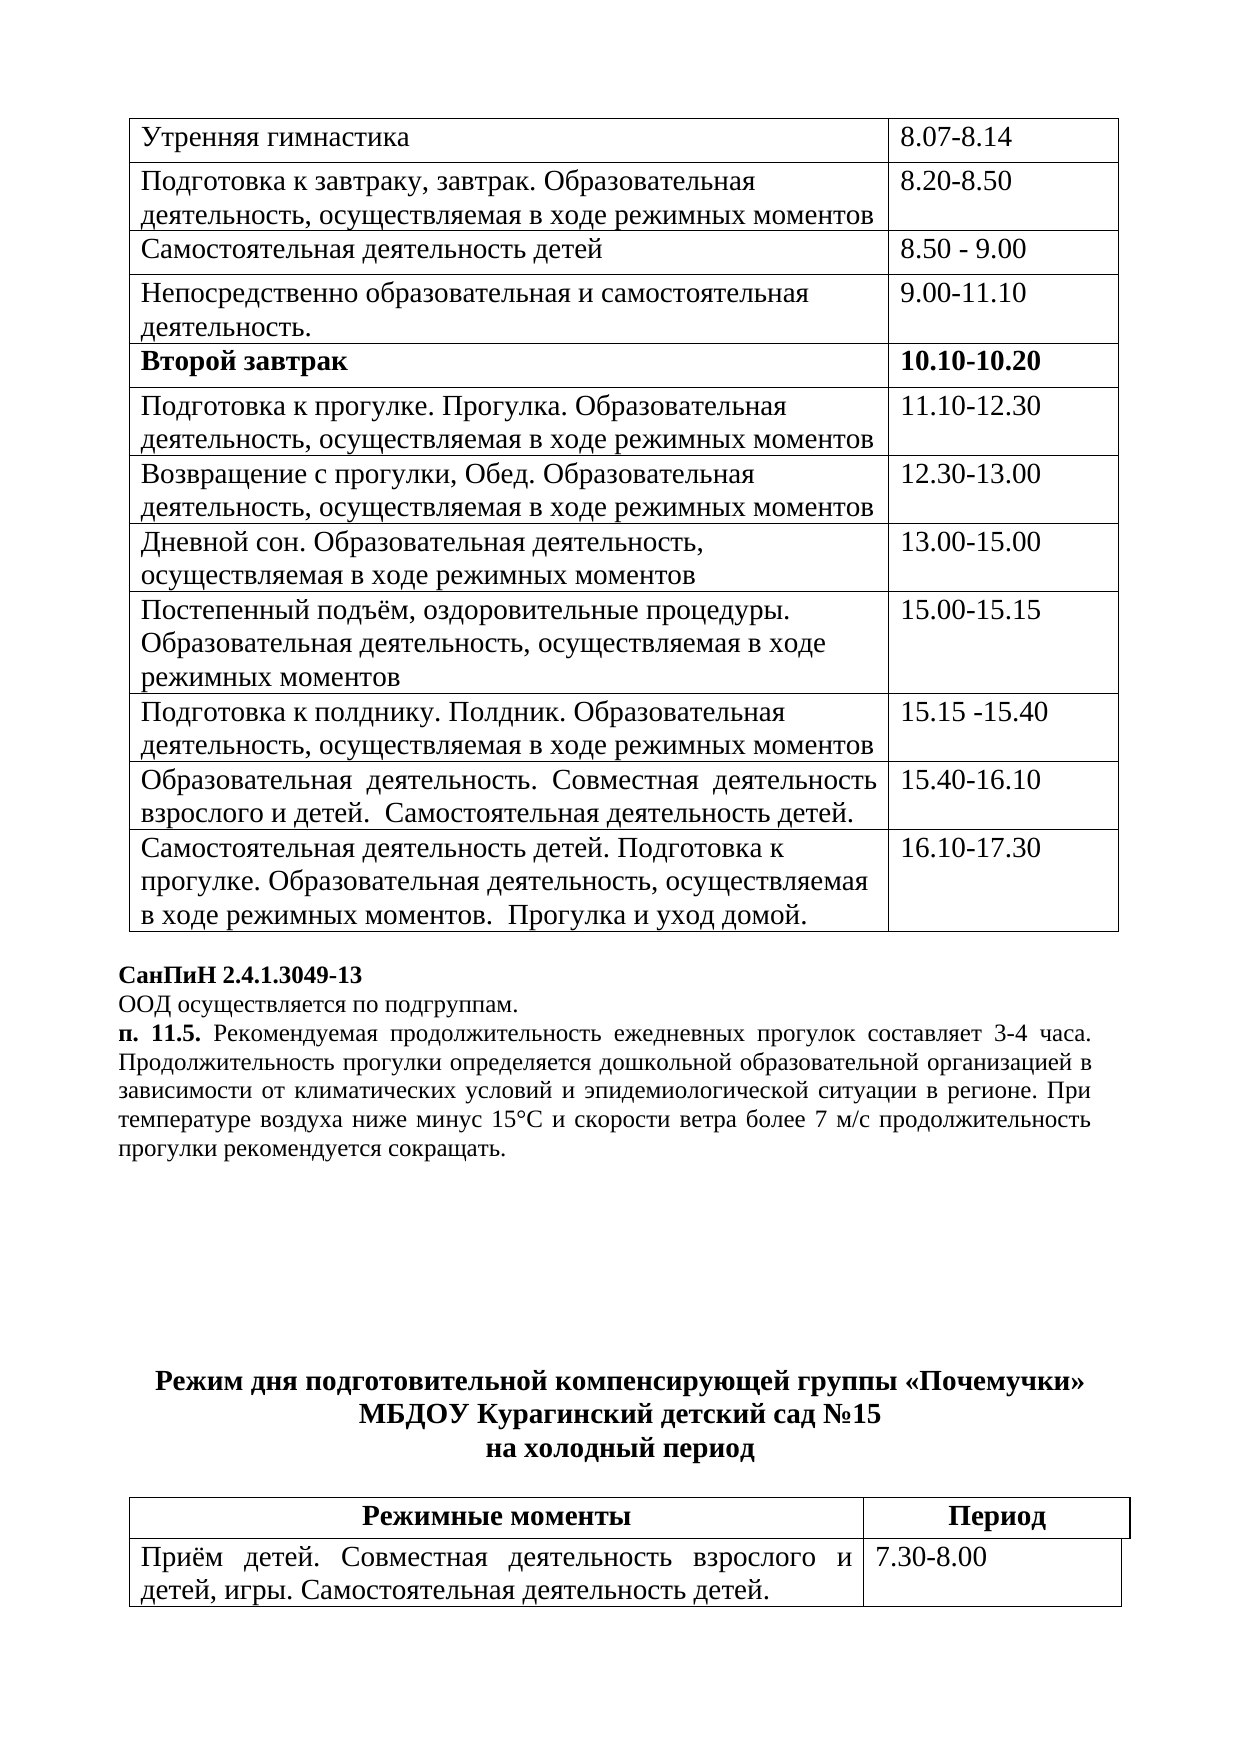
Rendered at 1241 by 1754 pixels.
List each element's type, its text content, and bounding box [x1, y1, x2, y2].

table_cell Возвращение с прогулки, Обед. Образовательная деятельность, осуществляемая в ходе режимных моментов [130, 456, 888, 523]
text ООД осуществляется по подгруппам. [118, 989, 1092, 1018]
text МБДОУ Курагинский детский сад №15 [118, 1396, 1122, 1430]
table_header Режимные моменты [130, 1498, 863, 1538]
table_cell [1119, 274, 1127, 342]
table_cell 11.10-12.30 [889, 388, 1118, 455]
text на холодный период [118, 1430, 1122, 1463]
text СанПиН 2.4.1.3049-13 [118, 960, 1092, 989]
table_cell Дневной сон. Образовательная деятельность, осуществляемая в ходе режимных моментов [130, 524, 888, 591]
table_cell 8.20-8.50 [889, 163, 1118, 230]
table_cell [1119, 230, 1127, 274]
table_cell 16.10-17.30 [889, 830, 1118, 931]
table_cell [1119, 523, 1127, 591]
table_cell Приём детей. Совместная деятельность взрослого и детей, игры. Самостоятельная деятельность детей. [130, 1539, 863, 1606]
table_cell 12.30-13.00 [889, 456, 1118, 523]
table_cell 8.07-8.14 [889, 119, 1118, 162]
table_cell Самостоятельная деятельность детей [130, 231, 888, 274]
table_cell Подготовка к полднику. Полдник. Образовательная деятельность, осуществляемая в ходе режимных моментов [130, 694, 888, 761]
table_cell 15.00-15.15 [889, 592, 1118, 693]
table_cell [1119, 829, 1127, 931]
table_cell Подготовка к завтраку, завтрак. Образовательная деятельность, осуществляемая в ходе режимных моментов [130, 163, 888, 230]
text п. 11.5. Рекомендуемая продолжительность ежедневных прогулок составляет 3-4 часа. Продолжительность прогулки определяется дошкольной образовательной организацией в зависимости от климатических условий и эпидемиологической ситуации в регионе. При температуре воздуха ниже минус 15°С и скорости ветра более 7 м/с продолжительность прогулки рекомендуется сокращать. [118, 1018, 1092, 1162]
table_cell Второй завтрак [130, 344, 888, 387]
table_cell [1119, 387, 1127, 455]
table_cell 15.40-16.10 [889, 762, 1118, 829]
table_cell [1119, 118, 1127, 162]
table_cell 9.00-11.10 [889, 275, 1118, 342]
table_cell [1119, 761, 1127, 829]
table_cell [1119, 693, 1127, 761]
table_cell 8.50 - 9.00 [889, 231, 1118, 274]
table_cell Самостоятельная деятельность детей. Подготовка к прогулке. Образовательная деятельность, осуществляемая в ходе режимных моментов. Прогулка и уход домой. [130, 830, 888, 931]
table_cell [1119, 591, 1127, 693]
text Режим дня подготовительной компенсирующей группы «Почемучки» [118, 1363, 1122, 1396]
table_cell 13.00-15.00 [889, 524, 1118, 591]
table_cell 15.15 -15.40 [889, 694, 1118, 761]
table_cell [1119, 455, 1127, 523]
table_cell [1119, 343, 1127, 387]
table_cell 10.10-10.20 [889, 344, 1118, 387]
table_header Период [864, 1498, 1129, 1538]
table_cell Образовательная деятельность. Совместная деятельность взрослого и детей. Самостоятельная деятельность детей. [130, 762, 888, 829]
table_cell 7.30-8.00 [864, 1539, 1121, 1606]
table_cell Непосредственно образовательная и самостоятельная деятельность. [130, 275, 888, 342]
table_cell Утренняя гимнастика [130, 119, 888, 162]
table_cell Подготовка к прогулке. Прогулка. Образовательная деятельность, осуществляемая в ходе режимных моментов [130, 388, 888, 455]
table_cell Постепенный подъём, оздоровительные процедуры. Образовательная деятельность, осуществляемая в ходе режимных моментов [130, 592, 888, 693]
table_cell [1122, 1539, 1130, 1606]
table_cell [1119, 162, 1127, 230]
